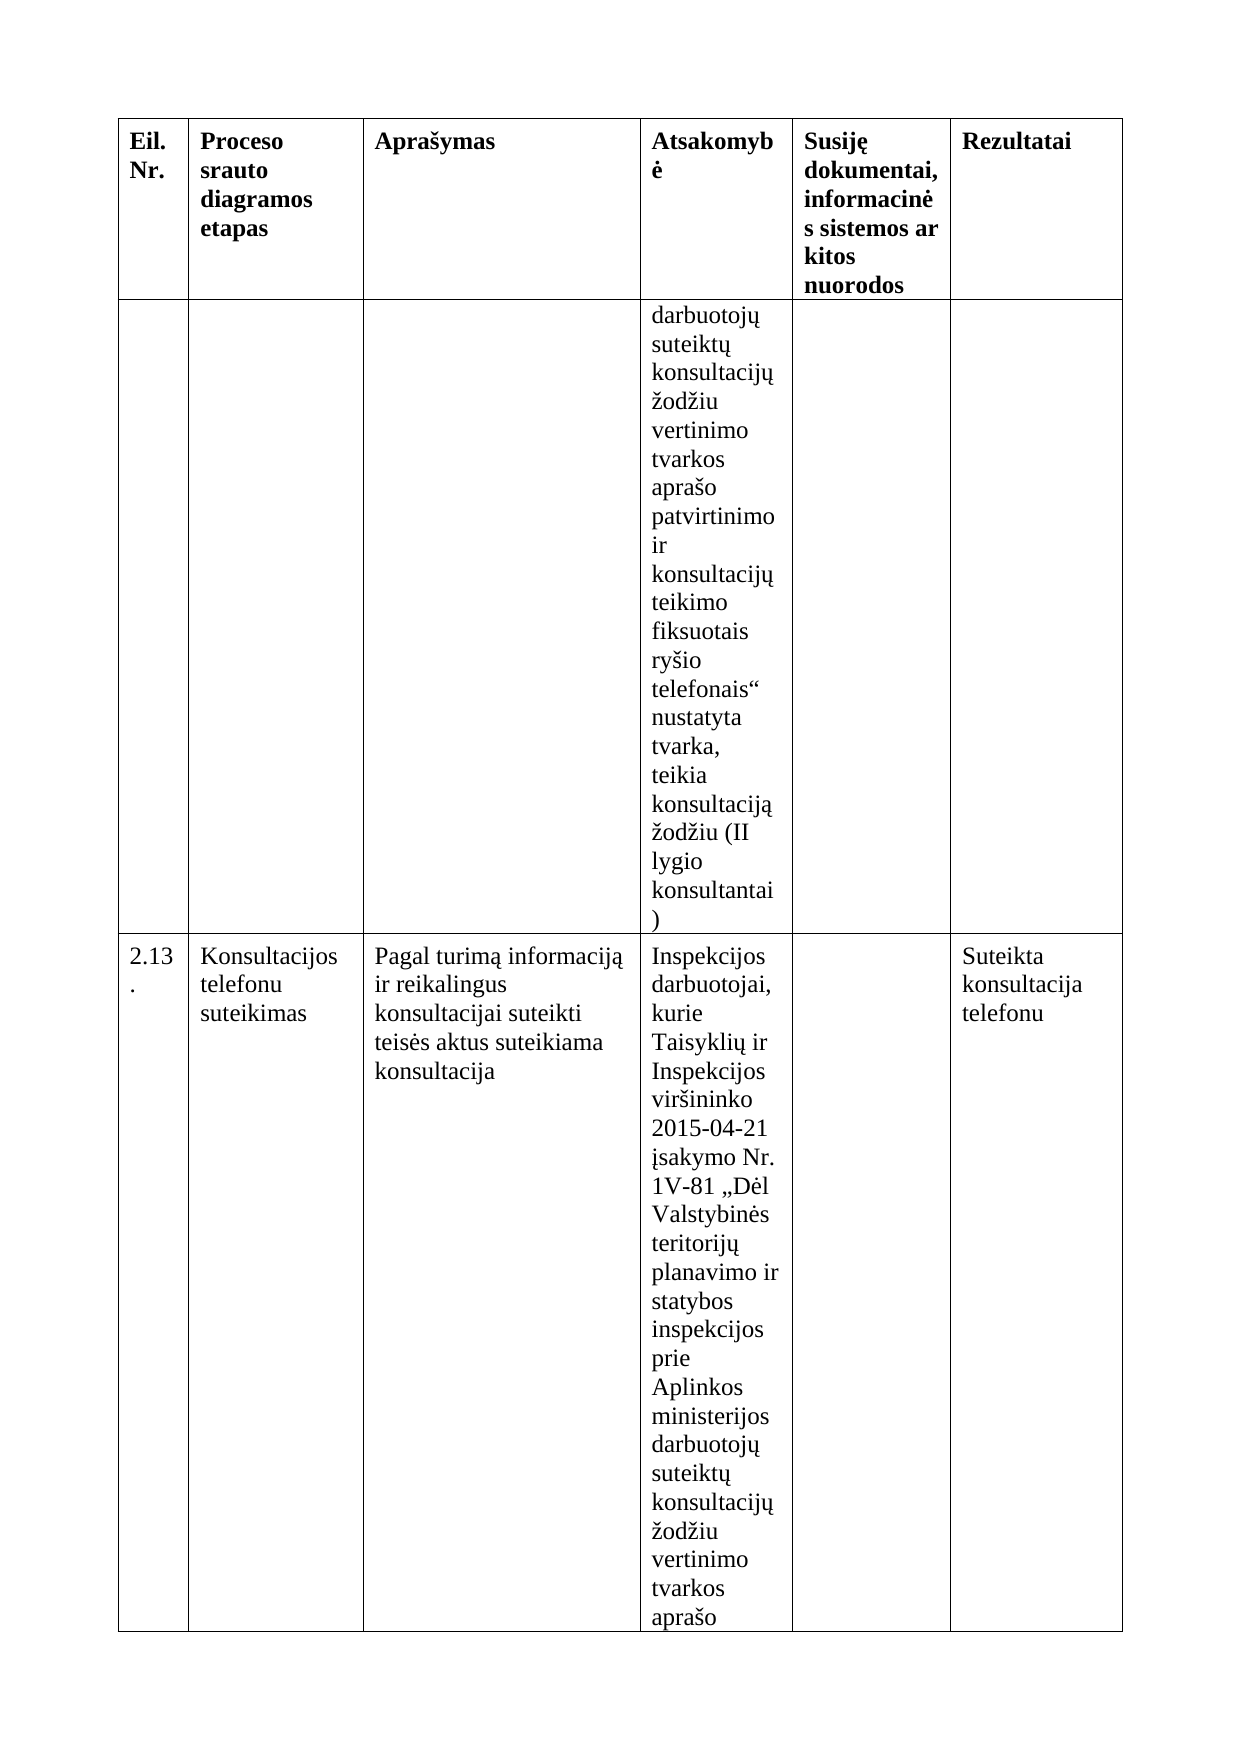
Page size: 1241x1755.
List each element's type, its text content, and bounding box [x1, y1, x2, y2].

table_cell Pagal turimą informaciją ir reikalingus konsultacijai suteikti teisės aktus suteikiama konsultacija [364, 934, 640, 1631]
table_cell [793, 934, 950, 1631]
table_header Aprašymas [364, 119, 640, 299]
table_cell [793, 300, 950, 932]
table_cell Inspekcijos darbuotojai, kurie Taisyklių ir Inspekcijos viršininko 2015-04-21 įsakymo Nr. 1V-81 „Dėl Valstybinės teritorijų planavimo ir statybos inspekcijos prie Aplinkos ministerijos darbuotojų suteiktų konsultacijų žodžiu vertinimo tvarkos aprašo [641, 934, 792, 1631]
table_cell 2.13. [119, 934, 188, 1631]
table_header Atsakomybė [641, 119, 792, 299]
table_header Proceso srauto diagramos etapas [189, 119, 363, 299]
table_cell Konsultacijos telefonu suteikimas [189, 934, 363, 1631]
table_cell darbuotojų suteiktų konsultacijų žodžiu vertinimo tvarkos aprašo patvirtinimo ir konsultacijų teikimo fiksuotais ryšio telefonais“ nustatyta tvarka, teikia konsultaciją žodžiu (II lygio konsultantai) [641, 300, 792, 932]
table_cell [119, 300, 188, 932]
table_cell [951, 300, 1122, 932]
table_header Susiję dokumentai, informacinės sistemos ar kitos nuorodos [793, 119, 950, 299]
table_cell Suteikta konsultacija telefonu [951, 934, 1122, 1631]
table_cell [189, 300, 363, 932]
table_header Rezultatai [951, 119, 1122, 299]
table_cell [364, 300, 640, 932]
table_header Eil. Nr. [119, 119, 188, 299]
